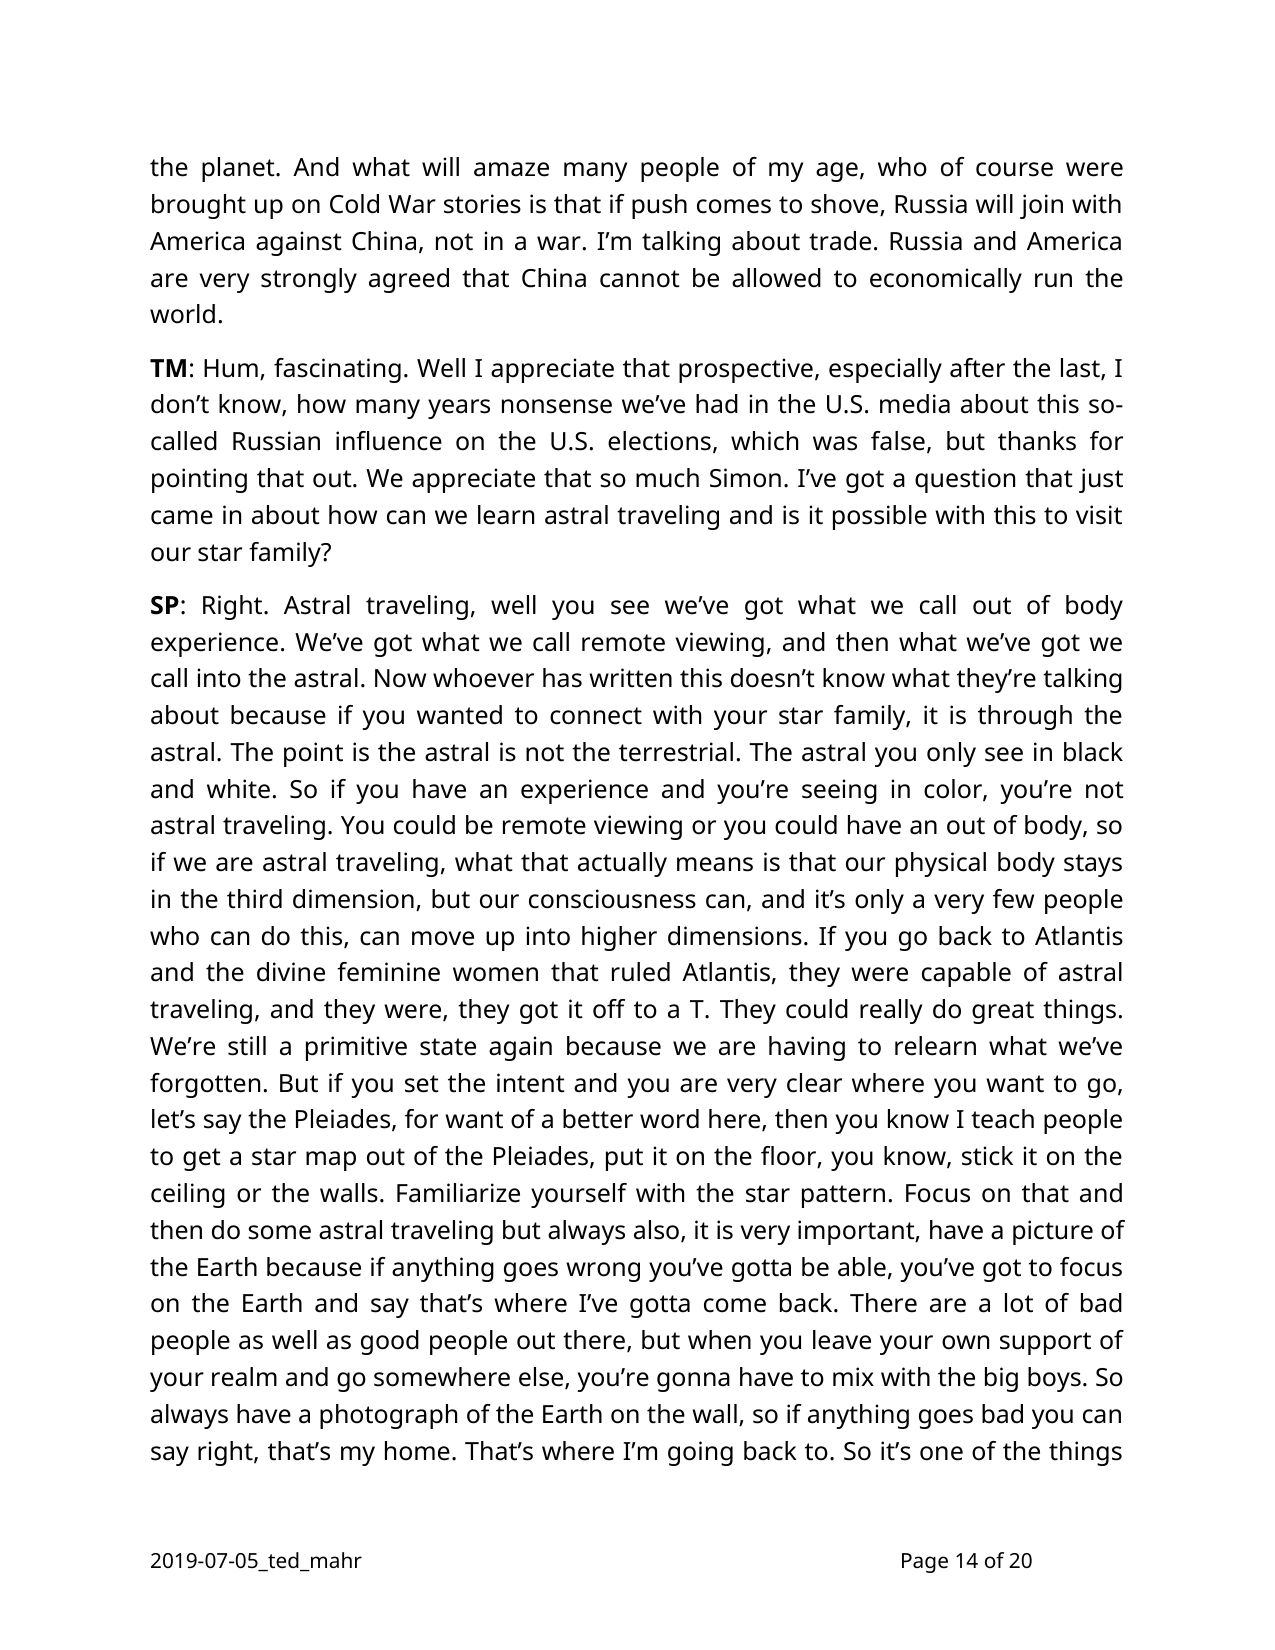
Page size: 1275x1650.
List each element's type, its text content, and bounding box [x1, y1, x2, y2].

text SP: Right. Astral traveling, well you see we’ve got what we call out of body experience. We’ve got what we call remote viewing, and then what we’ve got we call into the astral. Now whoever has written this doesn’t know what they’re talking about because if you wanted to connect with your star family, it is through the astral. The point is the astral is not the terrestrial. The astral you only see in black and white. So if you have an experience and you’re seeing in color, you’re not astral traveling. You could be remote viewing or you could have an out of body, so if we are astral traveling, what that actually means is that our physical body stays in the third dimension, but our consciousness can, and it’s only a very few people who can do this, can move up into higher dimensions. If you go back to Atlantis and the divine feminine women that ruled Atlantis, they were capable of astral traveling, and they were, they got it off to a T. They could really do great things. We’re still a primitive state again because we are having to relearn what we’ve forgotten. But if you set the intent and you are very clear where you want to go, let’s say the Pleiades, for want of a better word here, then you know I teach people to get a star map out of the Pleiades, put it on the floor, you know, stick it on the ceiling or the walls. Familiarize yourself with the star pattern. Focus on that and then do some astral traveling but always also, it is very important, have a picture of the Earth because if anything goes wrong you’ve gotta be able, you’ve got to focus on the Earth and say that’s where I’ve gotta come back. There are a lot of bad people as well as good people out there, but when you leave your own support of your realm and go somewhere else, you’re gonna have to mix with the big boys. So always have a photograph of the Earth on the wall, so if anything goes bad you can say right, that’s my home. That’s where I’m going back to. So it’s one of the things [150, 587, 1125, 1467]
text the planet. And what will amaze many people of my age, who of course were brought up on Cold War stories is that if push comes to shove, Russia will join with America against China, not in a war. I’m talking about trade. Russia and America are very strongly agreed that China cannot be allowed to economically run the world. [150, 150, 1125, 331]
text TM: Hum, fascinating. Well I appreciate that prospective, especially after the last, I don’t know, how many years nonsense we’ve had in the U.S. media about this so-called Russian influence on the U.S. elections, which was false, but thanks for pointing that out. We appreciate that so much Simon. I’ve got a question that just came in about how can we learn astral traveling and is it possible with this to visit our star family? [150, 350, 1125, 568]
